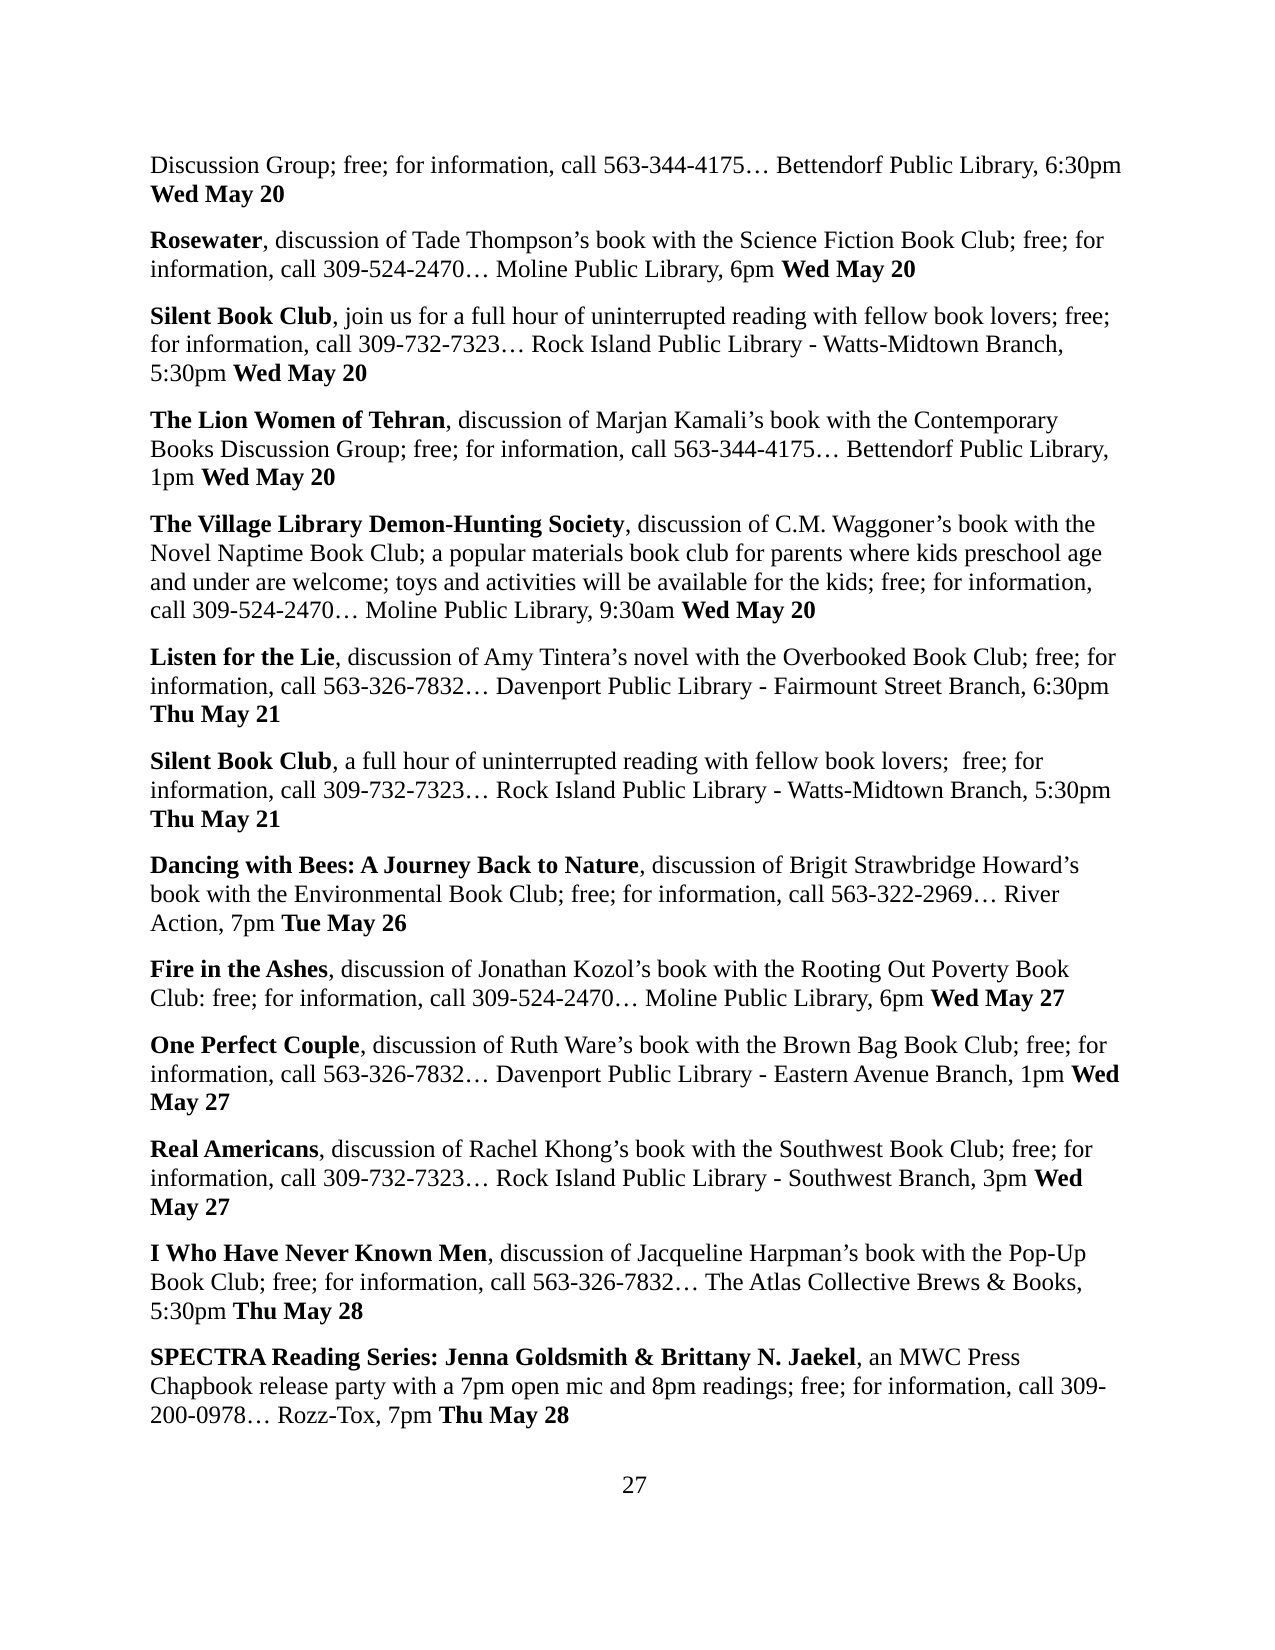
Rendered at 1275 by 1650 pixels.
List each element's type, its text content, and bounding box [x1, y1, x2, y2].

text One Perfect Couple, discussion of Ruth Ware’s book with the Brown Bag Book Club; free; for information, call 563-326-7832… Davenport Public Library - Eastern Avenue Branch, 1pm Wed May 27 [150, 1030, 1125, 1116]
text Real Americans, discussion of Rachel Khong’s book with the Southwest Book Club; free; for information, call 309-732-7323… Rock Island Public Library - Southwest Branch, 3pm Wed May 27 [150, 1134, 1125, 1220]
text SPECTRA Reading Series: Jenna Goldsmith & Brittany N. Jaekel, an MWC Press Chapbook release party with a 7pm open mic and 8pm readings; free; for information, call 309-200-0978… Rozz-Tox, 7pm Thu May 28 [150, 1342, 1125, 1429]
text Fire in the Ashes, discussion of Jonathan Kozol’s book with the Rooting Out Poverty Book Club: free; for information, call 309-524-2470… Moline Public Library, 6pm Wed May 27 [150, 954, 1125, 1012]
text Silent Book Club, join us for a full hour of uninterrupted reading with fellow book lovers; free; for information, call 309-732-7323… Rock Island Public Library - Watts-Midtown Branch, 5:30pm Wed May 20 [150, 301, 1125, 387]
text Discussion Group; free; for information, call 563-344-4175… Bettendorf Public Library, 6:30pm Wed May 20 [150, 150, 1125, 207]
text I Who Have Never Known Men, discussion of Jacqueline Harpman’s book with the Pop-Up Book Club; free; for information, call 563-326-7832… The Atlas Collective Brews & Books, 5:30pm Thu May 28 [150, 1238, 1125, 1324]
text Dancing with Bees: A Journey Back to Nature, discussion of Brigit Strawbridge Howard’s book with the Environmental Book Club; free; for information, call 563-322-2969… River Action, 7pm Tue May 26 [150, 850, 1125, 937]
text The Lion Women of Tehran, discussion of Marjan Kamali’s book with the Contemporary Books Discussion Group; free; for information, call 563-344-4175… Bettendorf Public Library, 1pm Wed May 20 [150, 405, 1125, 491]
text The Village Library Demon-Hunting Society, discussion of C.M. Waggoner’s book with the Novel Naptime Book Club; a popular materials book club for parents where kids preschool age and under are welcome; toys and activities will be available for the kids; free; for information, call 309-524-2470… Moline Public Library, 9:30am Wed May 20 [150, 509, 1125, 624]
text Listen for the Lie, discussion of Amy Tintera’s novel with the Overbooked Book Club; free; for information, call 563-326-7832… Davenport Public Library - Fairmount Street Branch, 6:30pm Thu May 21 [150, 642, 1125, 728]
text Silent Book Club, a full hour of uninterrupted reading with fellow book lovers; free; for information, call 309-732-7323… Rock Island Public Library - Watts-Midtown Branch, 5:30pm Thu May 21 [150, 746, 1125, 832]
text Rosewater, discussion of Tade Thompson’s book with the Science Fiction Book Club; free; for information, call 309-524-2470… Moline Public Library, 6pm Wed May 20 [150, 225, 1125, 283]
